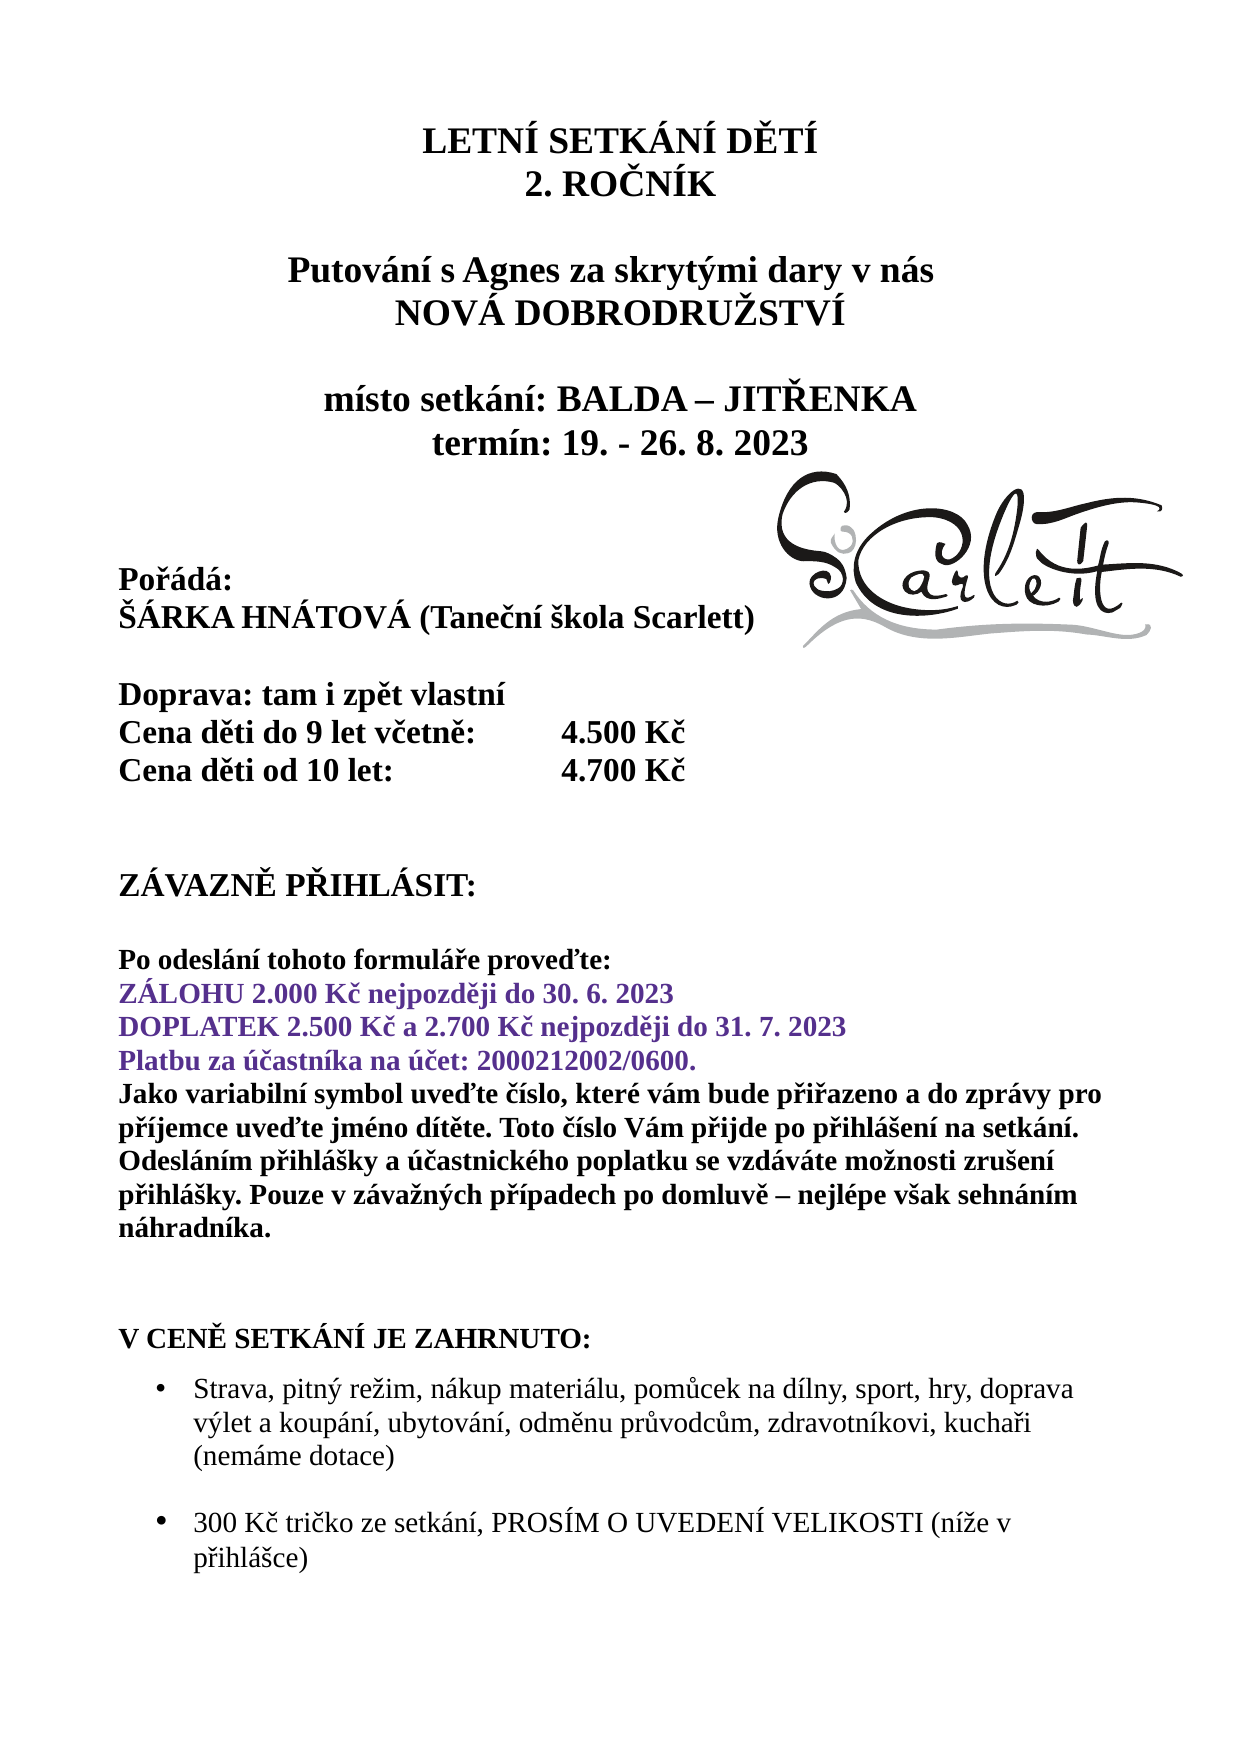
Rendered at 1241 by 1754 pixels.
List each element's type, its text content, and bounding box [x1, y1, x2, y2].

text místo setkání: BALDA – JITŘENKA [118, 377, 1122, 420]
text NOVÁ DOBRODRUŽSTVÍ [118, 291, 1122, 334]
list Strava, pitný režim, nákup materiálu, pomůcek na dílny, sport, hry, doprava výlet a koupání, ubytování, odměnu průvodcům, zdravotníkovi, kuchaři (nemáme dotace) [156, 1371, 1122, 1472]
text [1101, 570, 1122, 597]
text [819, 619, 904, 636]
text termín: 19. - 26. 8. 2023 [118, 420, 1122, 463]
text Doprava: tam i zpět vlastní [118, 674, 1122, 712]
text [859, 597, 1122, 634]
text ZÁLOHU 2.000 Kč nejpozději do 30. 6. 2023 [118, 976, 1122, 1009]
text Cena děti do 9 let včetně: 4.500 Kč [118, 712, 1122, 751]
text Putování s Agnes za skrytými dary v nás [118, 247, 1122, 291]
list 300 Kč tričko ze setkání, PROSÍM O UVEDENÍ VELIKOSTI (níže v přihlášce) [156, 1505, 1122, 1573]
text 2. ROČNÍK [118, 161, 1122, 204]
text ŠÁRKA HNÁTOVÁ (Taneční škola Scarlett) [118, 597, 860, 636]
text [859, 559, 989, 597]
text LETNÍ SETKÁNÍ DĚTÍ [118, 118, 1122, 161]
text V CENĚ SETKÁNÍ JE ZAHRNUTO: [118, 1321, 1122, 1354]
text Cena děti od 10 let: 4.700 Kč [118, 751, 1122, 789]
text [837, 559, 864, 597]
text [990, 559, 1096, 597]
text DOPLATEK 2.500 Kč a 2.700 Kč nejpozději do 31. 7. 2023 [118, 1009, 1122, 1043]
text ZÁVAZNĚ PŘIHLÁSIT: [118, 866, 1122, 904]
text Jako variabilní symbol uveďte číslo, které vám bude přiřazeno a do zprávy pro příjemce uveďte jméno dítěte. Toto číslo Vám přijde po přihlášení na setkání. [118, 1076, 1122, 1143]
text [1049, 559, 1099, 568]
text Po odeslání tohoto formuláře proveďte: [118, 942, 1122, 976]
text Odesláním přihlášky a účastnického poplatku se vzdáváte možnosti zrušení přihlášky. Pouze v závažných případech po domluvě – nejlépe však sehnáním náhradníka. [118, 1143, 1122, 1244]
text Platbu za účastníka na účet: 2000212002/0600. [118, 1043, 1122, 1076]
text Pořádá: [118, 559, 842, 597]
